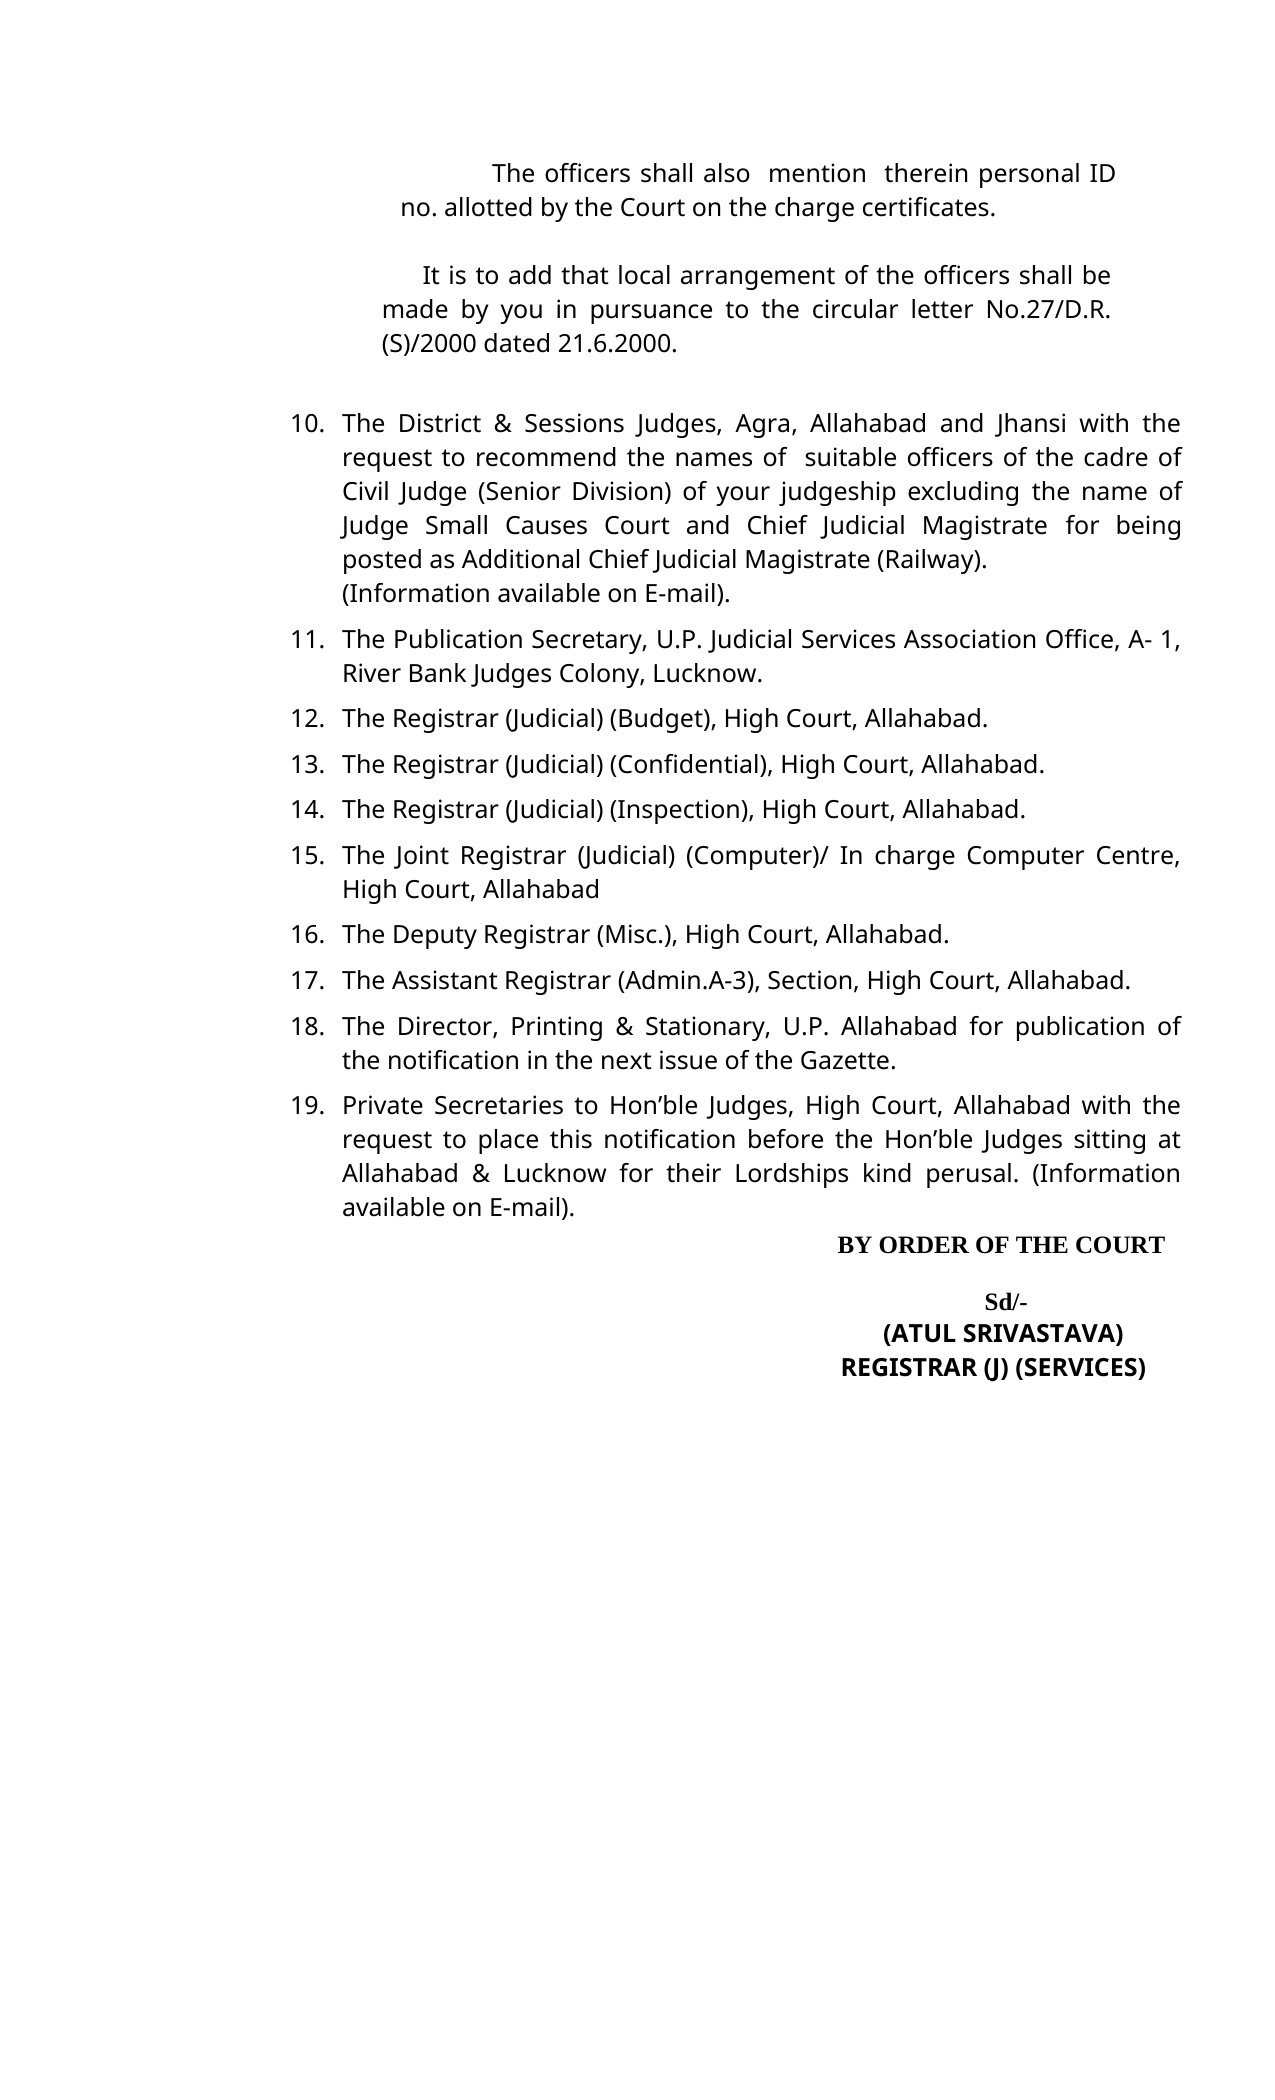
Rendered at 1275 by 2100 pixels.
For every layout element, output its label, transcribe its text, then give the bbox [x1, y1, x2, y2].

table_cell Private Secretaries to Hon’ble Judges, High Court, Allahabad with the request to place this notification before the Hon’ble Judges sitting at Allahabad & Lucknow for their Lordships kind perusal. (Information available on E-mail). [336, 1082, 1188, 1230]
table_cell [284, 616, 336, 695]
text Sd/- (ATUL SRIVASTAVA) [212, 1287, 1181, 1350]
table_cell The Director, Printing & Stationary, U.P. Allahabad for publication of the notification in the next issue of the Gazette. [336, 1002, 1188, 1082]
table_cell The Registrar (Judicial) (Budget), High Court, Allahabad. [336, 695, 1188, 741]
table_cell The Assistant Registrar (Admin.A-3), Section, High Court, Allahabad. [336, 957, 1188, 1002]
table_cell [284, 400, 336, 616]
table_cell The Registrar (Judicial) (Inspection), High Court, Allahabad. [336, 786, 1188, 832]
table_cell The officers shall also mention therein personal ID no. allotted by the Court on the charge certificates. It is to add that local arrangement of the officers shall be made by you in pursuance to the circular letter No.27/D.R.(S)/2000 dated 21.6.2000. [336, 150, 1188, 400]
table_cell [284, 150, 336, 400]
table_cell [284, 957, 336, 1002]
table_cell The Publication Secretary, U.P. Judicial Services Association Office, A- 1, River Bank Judges Colony, Lucknow. [336, 616, 1188, 695]
table_cell The Deputy Registrar (Misc.), High Court, Allahabad. [336, 911, 1188, 957]
table_cell [284, 1082, 336, 1230]
table_cell The Joint Registrar (Judicial) (Computer)/ In charge Computer Centre, High Court, Allahabad [336, 832, 1188, 911]
table_cell [284, 832, 336, 911]
text BY ORDER OF THE COURT [212, 1230, 1181, 1258]
table_cell [284, 911, 336, 957]
table_cell [284, 1002, 336, 1082]
table_cell [284, 741, 336, 786]
table_cell [284, 695, 336, 741]
text REGISTRAR (J) (SERVICES) [175, 1350, 1209, 1384]
table_cell [284, 786, 336, 832]
table_cell The District & Sessions Judges, Agra, Allahabad and Jhansi with the request to recommend the names of suitable officers of the cadre of Civil Judge (Senior Division) of your judgeship excluding the name of Judge Small Causes Court and Chief Judicial Magistrate for being posted as Additional Chief Judicial Magistrate (Railway). (Information available on E-mail). [336, 400, 1188, 616]
table_cell The Registrar (Judicial) (Confidential), High Court, Allahabad. [336, 741, 1188, 786]
